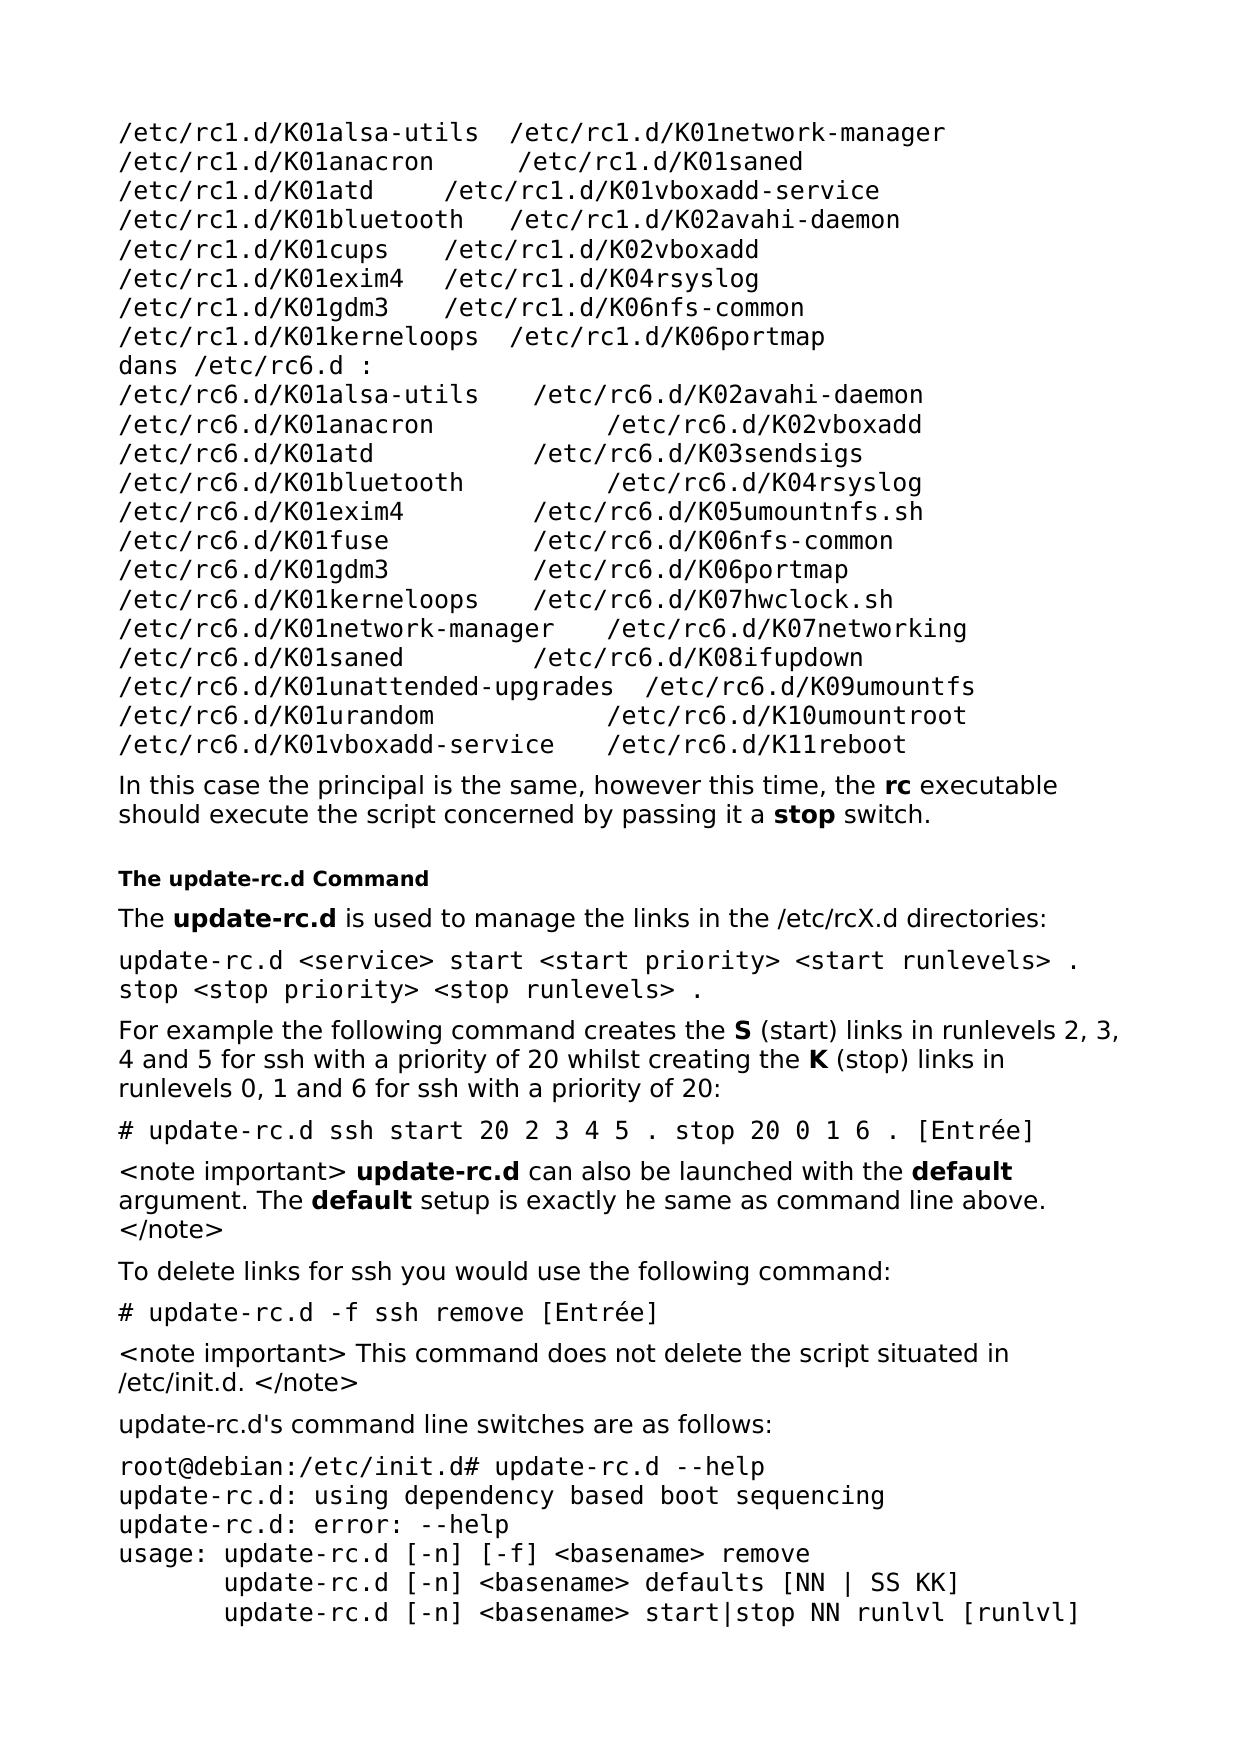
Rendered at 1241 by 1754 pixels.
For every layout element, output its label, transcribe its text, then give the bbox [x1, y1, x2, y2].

text /etc/rc1.d/K01alsa-utils /etc/rc1.d/K01network-manager /etc/rc1.d/K01anacron /etc/rc1.d/K01saned /etc/rc1.d/K01atd /etc/rc1.d/K01vboxadd-service /etc/rc1.d/K01bluetooth /etc/rc1.d/K02avahi-daemon /etc/rc1.d/K01cups /etc/rc1.d/K02vboxadd /etc/rc1.d/K01exim4 /etc/rc1.d/K04rsyslog /etc/rc1.d/K01gdm3 /etc/rc1.d/K06nfs-common /etc/rc1.d/K01kerneloops /etc/rc1.d/K06portmap dans /etc/rc6.d : /etc/rc6.d/K01alsa-utils /etc/rc6.d/K02avahi-daemon /etc/rc6.d/K01anacron /etc/rc6.d/K02vboxadd /etc/rc6.d/K01atd /etc/rc6.d/K03sendsigs /etc/rc6.d/K01bluetooth /etc/rc6.d/K04rsyslog /etc/rc6.d/K01exim4 /etc/rc6.d/K05umountnfs.sh /etc/rc6.d/K01fuse /etc/rc6.d/K06nfs-common /etc/rc6.d/K01gdm3 /etc/rc6.d/K06portmap /etc/rc6.d/K01kerneloops /etc/rc6.d/K07hwclock.sh /etc/rc6.d/K01network-manager /etc/rc6.d/K07networking /etc/rc6.d/K01saned /etc/rc6.d/K08ifupdown /etc/rc6.d/K01unattended-upgrades /etc/rc6.d/K09umountfs /etc/rc6.d/K01urandom /etc/rc6.d/K10umountroot /etc/rc6.d/K01vboxadd-service /etc/rc6.d/K11reboot [118, 118, 1122, 760]
subtitle The update-rc.d Command [118, 867, 1122, 892]
text The update-rc.d is used to manage the links in the /etc/rcX.d directories: [118, 904, 1122, 933]
text <note important> This command does not delete the script situated in /etc/init.d. </note> [118, 1339, 1122, 1398]
text root@debian:/etc/init.d# update-rc.d --help update-rc.d: using dependency based boot sequencing update-rc.d: error: --help usage: update-rc.d [-n] [-f] <basename> remove update-rc.d [-n] <basename> defaults [NN | SS KK] update-rc.d [-n] <basename> start|stop NN runlvl [runlvl] [118, 1452, 1122, 1627]
text # update-rc.d -f ssh remove [Entrée] [118, 1298, 1122, 1328]
text <note important> update-rc.d can also be launched with the default argument. The default setup is exactly he same as command line above. </note> [118, 1157, 1122, 1244]
text update-rc.d <service> start <start priority> <start runlevels> . stop <stop priority> <stop runlevels> . [118, 946, 1122, 1004]
text In this case the principal is the same, however this time, the rc executable should execute the script concerned by passing it a stop switch. [118, 772, 1122, 830]
text # update-rc.d ssh start 20 2 3 4 5 . stop 20 0 1 6 . [Entrée] [118, 1116, 1122, 1145]
text update-rc.d's command line switches are as follows: [118, 1410, 1122, 1439]
text To delete links for ssh you would use the following command: [118, 1257, 1122, 1286]
text For example the following command creates the S (start) links in runlevels 2, 3, 4 and 5 for ssh with a priority of 20 whilst creating the K (stop) links in runlevels 0, 1 and 6 for ssh with a priority of 20: [118, 1016, 1122, 1103]
